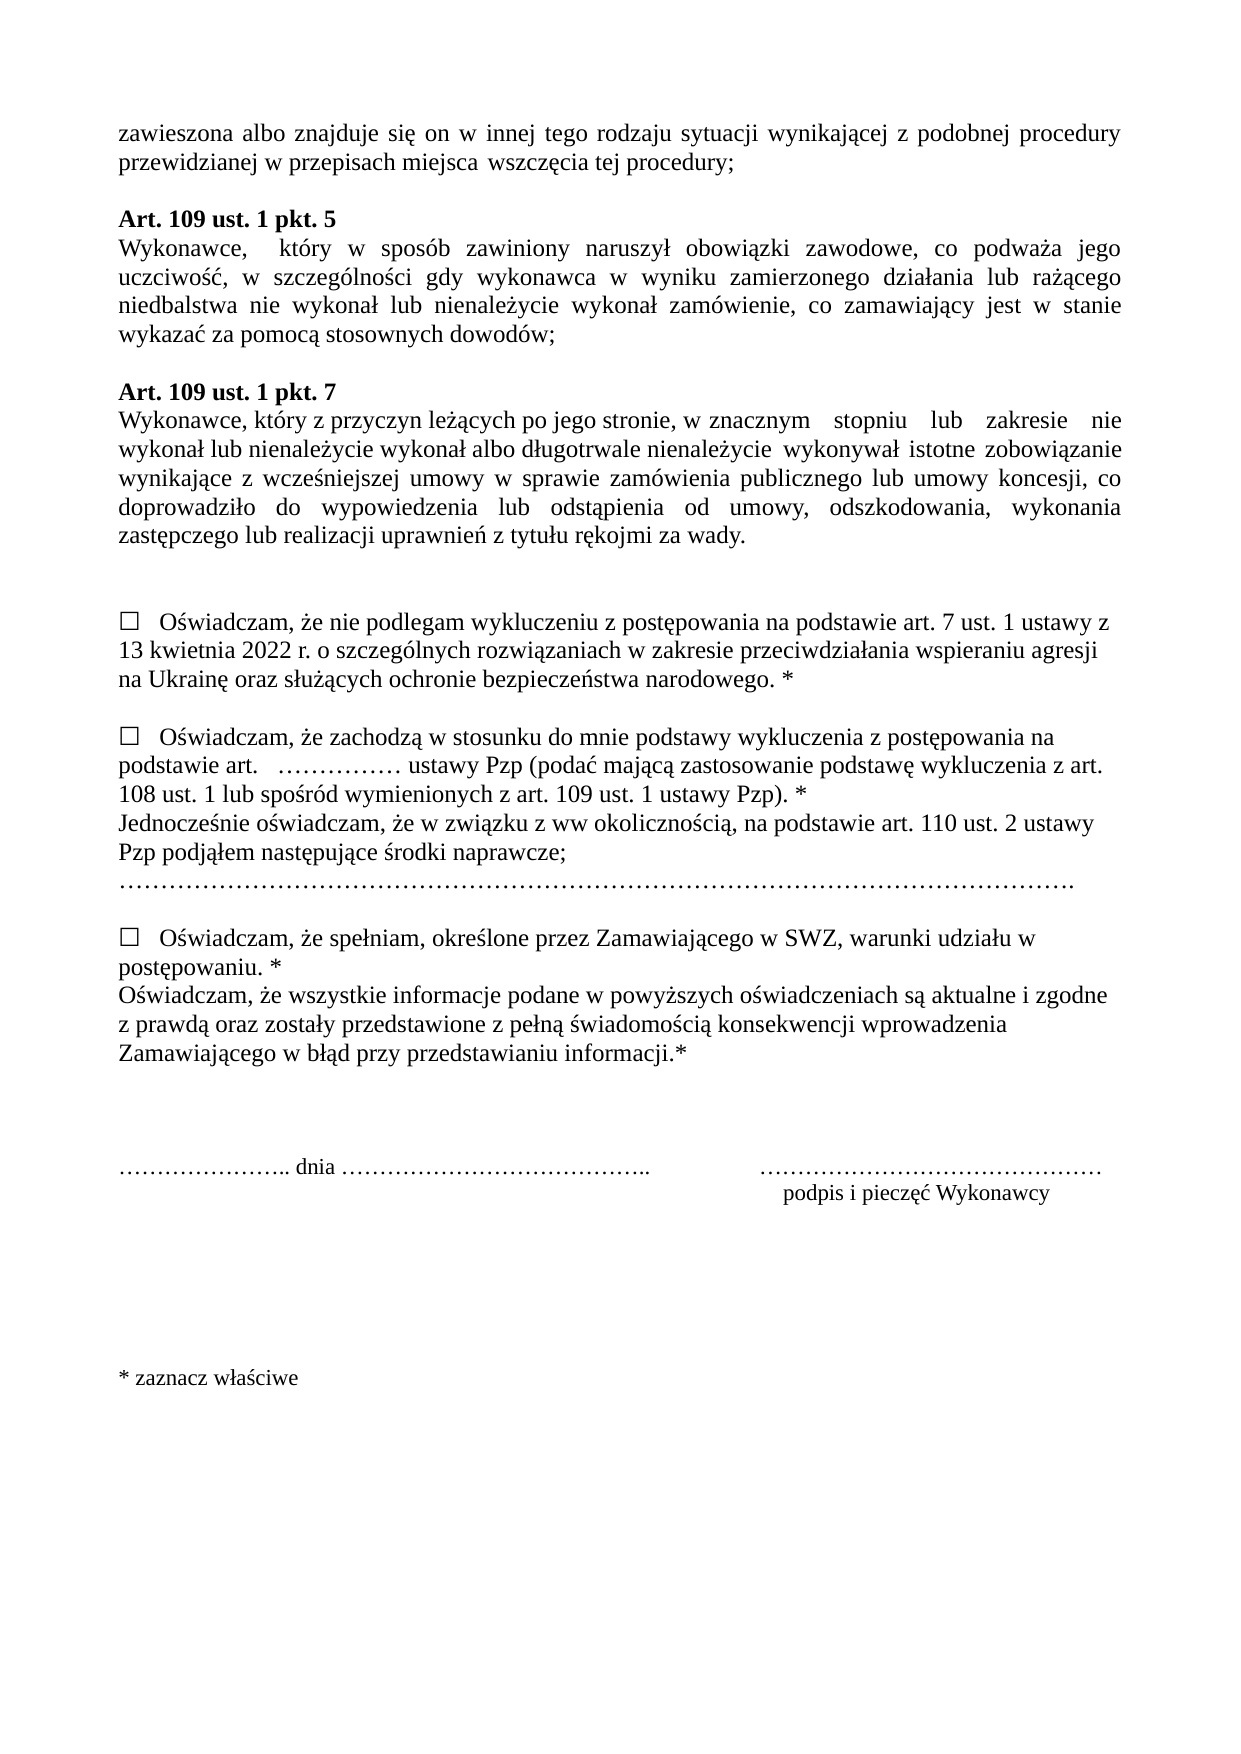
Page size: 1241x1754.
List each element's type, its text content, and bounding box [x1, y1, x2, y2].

text * zaznacz właściwe [118, 1364, 1122, 1390]
text ……………………………………………………………………………………………………. [118, 866, 1122, 894]
text zawieszona albo znajduje się on w innej tego rodzaju sytuacji wynikającej z podobnej procedury przewidzianej w przepisach miejsca wszczęcia tej procedury; [118, 118, 1122, 176]
text ………………….. dnia ………………………………….. ……………………………………… [118, 1153, 1122, 1179]
text ☐ Oświadczam, że zachodzą w stosunku do mnie podstawy wykluczenia z postępowania na podstawie art. …………… ustawy Pzp (podać mającą zastosowanie podstawę wykluczenia z art. 108 ust. 1 lub spośród wymienionych z art. 109 ust. 1 ustawy Pzp). * [118, 722, 1122, 808]
text Jednocześnie oświadczam, że w związku z ww okolicznością, na podstawie art. 110 ust. 2 ustawy Pzp podjąłem następujące środki naprawcze; [118, 808, 1122, 866]
text Wykonawce, który w sposób zawiniony naruszył obowiązki zawodowe, co podważa jego uczciwość, w szczególności gdy wykonawca w wyniku zamierzonego działania lub rażącego niedbalstwa nie wykonał lub nienależycie wykonał zamówienie, co zamawiający jest w stanie wykazać za pomocą stosownych dowodów; [118, 233, 1122, 348]
text ☐ Oświadczam, że spełniam, określone przez Zamawiającego w SWZ, warunki udziału w postępowaniu. * [118, 923, 1122, 981]
text Art. 109 ust. 1 pkt. 5 [118, 204, 1122, 233]
text Oświadczam, że wszystkie informacje podane w powyższych oświadczeniach są aktualne i zgodne z prawdą oraz zostały przedstawione z pełną świadomością konsekwencji wprowadzenia Zamawiającego w błąd przy przedstawianiu informacji.* [118, 981, 1122, 1067]
text Wykonawce, który z przyczyn leżących po jego stronie, w znacznym stopniu lub zakresie nie wykonał lub nienależycie wykonał albo długotrwale nienależycie wykonywał istotne zobowiązanie wynikające z wcześniejszej umowy w sprawie zamówienia publicznego lub umowy koncesji, co doprowadziło do wypowiedzenia lub odstąpienia od umowy, odszkodowania, wykonania zastępczego lub realizacji uprawnień z tytułu rękojmi za wady. [118, 406, 1122, 549]
text ☐ Oświadczam, że nie podlegam wykluczeniu z postępowania na podstawie art. 7 ust. 1 ustawy z 13 kwietnia 2022 r. o szczególnych rozwiązaniach w zakresie przeciwdziałania wspieraniu agresji na Ukrainę oraz służących ochronie bezpieczeństwa narodowego. * [118, 607, 1122, 693]
text Art. 109 ust. 1 pkt. 7 [118, 377, 1122, 406]
text podpis i pieczęć Wykonawcy [118, 1179, 1122, 1206]
